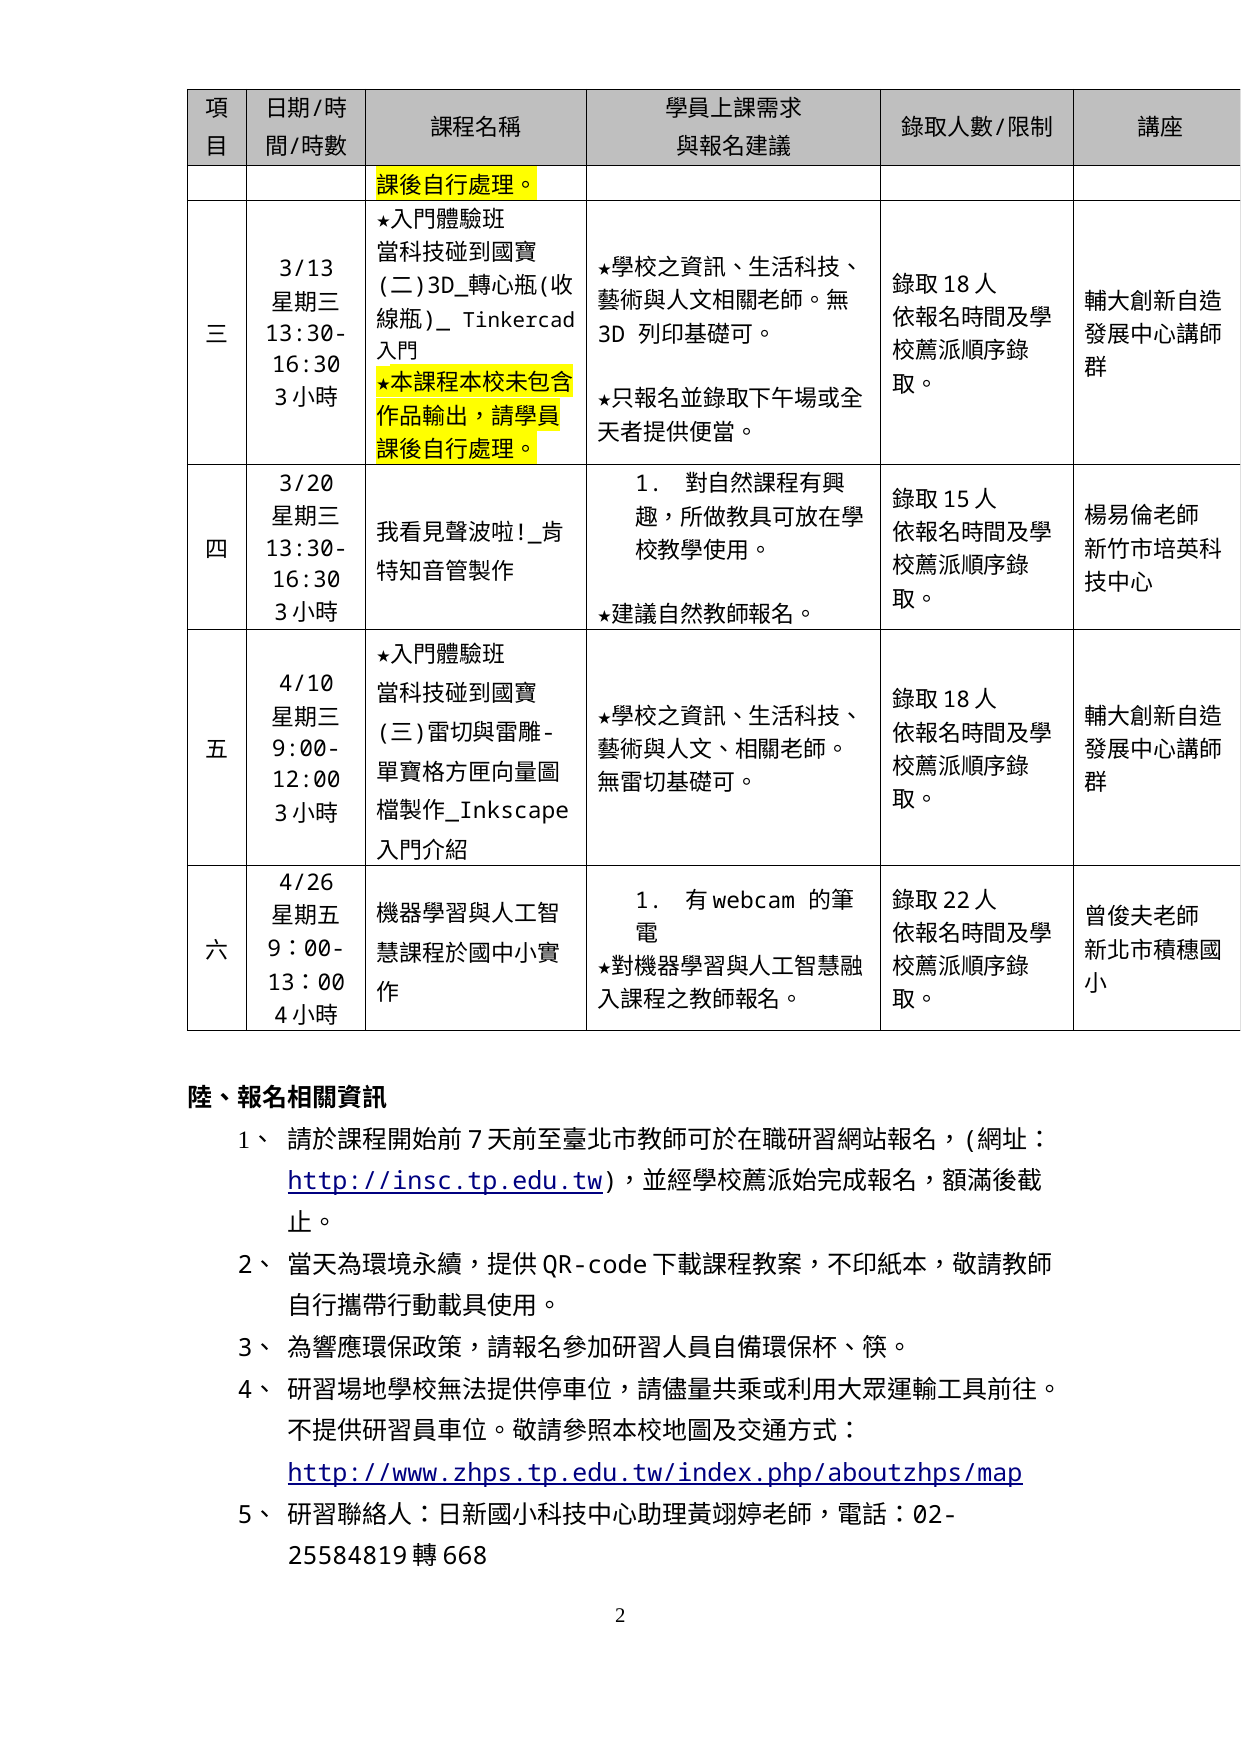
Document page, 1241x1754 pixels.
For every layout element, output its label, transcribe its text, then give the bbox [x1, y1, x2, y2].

text http://www.zhps.tp.edu.tw/index.php/aboutzhps/map [287, 1448, 1053, 1490]
table_cell 3/13 星期三13:30-16:30 3小時 [247, 201, 365, 464]
list 請於課程開始前7天前至臺北市教師可於在職研習網站報名，(網址： http://insc.tp.edu.tw)，並經學校薦派始完成報名，額滿後截止。 [237, 1115, 1053, 1240]
table_header 錄取人數/限制 [881, 90, 1073, 165]
table_cell [587, 166, 880, 200]
table_cell 我看見聲波啦!_肯特知音管製作 [366, 465, 586, 629]
table_cell 4/10 星期三9:00-12:00 3小時 [247, 630, 365, 865]
list 為響應環保政策，請報名參加研習人員自備環保杯、筷。 [237, 1323, 1053, 1365]
table_cell 四 [188, 465, 246, 629]
table_cell ★入門體驗班 當科技碰到國寶(三)雷切與雷雕-單寶格方匣向量圖檔製作_Inkscape 入門介紹 [366, 630, 586, 865]
table_cell ★入門體驗班 當科技碰到國寶(二)3D_轉心瓶(收線瓶)_ Tinkercad入門 ★本課程本校未包含作品輸出，請學員課後自行處理。 [366, 201, 586, 464]
table_cell 錄取18人 依報名時間及學校薦派順序錄取。 [881, 630, 1073, 865]
table_header 課程名稱 [366, 90, 586, 165]
table_cell 錄取22人 依報名時間及學校薦派順序錄取。 [881, 866, 1073, 1030]
table_cell [881, 166, 1073, 200]
table_cell 楊易倫老師 新竹市培英科技中心 [1074, 465, 1240, 629]
table_cell 課後自行處理。 [366, 166, 586, 200]
table_cell 六 [188, 866, 246, 1030]
table_cell 錄取15人 依報名時間及學校薦派順序錄取。 [881, 465, 1073, 629]
table_cell 輔大創新自造發展中心講師群 [1074, 630, 1240, 865]
table_cell [1074, 166, 1240, 200]
table_cell 4/26 星期五 9：00-13：00 4小時 [247, 866, 365, 1030]
table_header 項目 [188, 90, 246, 165]
table_cell 五 [188, 630, 246, 865]
table_header 學員上課需求 與報名建議 [587, 90, 880, 165]
table_cell 錄取18人 依報名時間及學校薦派順序錄取。 [881, 201, 1073, 464]
table_header 日期/時間/時數 [247, 90, 365, 165]
table_cell 有webcam 的筆電 ★對機器學習與人工智慧融入課程之教師報名。 [587, 866, 880, 1030]
table_cell 機器學習與人工智慧課程於國中小實作 [366, 866, 586, 1030]
list 研習聯絡人：日新國小科技中心助理黃翊婷老師，電話：02-25584819轉668 [237, 1490, 1053, 1573]
table_cell ★學校之資訊、生活科技、藝術與人文相關老師。無 3D 列印基礎可。 ★只報名並錄取下午場或全天者提供便當。 [587, 201, 880, 464]
text 陸、報名相關資訊 [187, 1073, 1053, 1115]
list 研習場地學校無法提供停車位，請儘量共乘或利用大眾運輸工具前往。不提供研習員車位。敬請參照本校地圖及交通方式： [237, 1365, 1053, 1448]
table_cell 曾俊夫老師 新北市積穗國小 [1074, 866, 1240, 1030]
table_header 講座 [1074, 90, 1240, 165]
table_cell ★學校之資訊、生活科技、藝術與人文、相關老師。無雷切基礎可。 [587, 630, 880, 865]
table_cell 輔大創新自造發展中心講師群 [1074, 201, 1240, 464]
table_cell [188, 166, 246, 200]
table_cell [247, 166, 365, 200]
table_cell 三 [188, 201, 246, 464]
list 當天為環境永續，提供QR-code下載課程教案，不印紙本，敬請教師自行攜帶行動載具使用。 [237, 1240, 1053, 1323]
table_cell 3/20 星期三13:30-16:30 3小時 [247, 465, 365, 629]
table_cell 對自然課程有興趣，所做教具可放在學校教學使用。 ★建議自然教師報名。 [587, 465, 880, 629]
